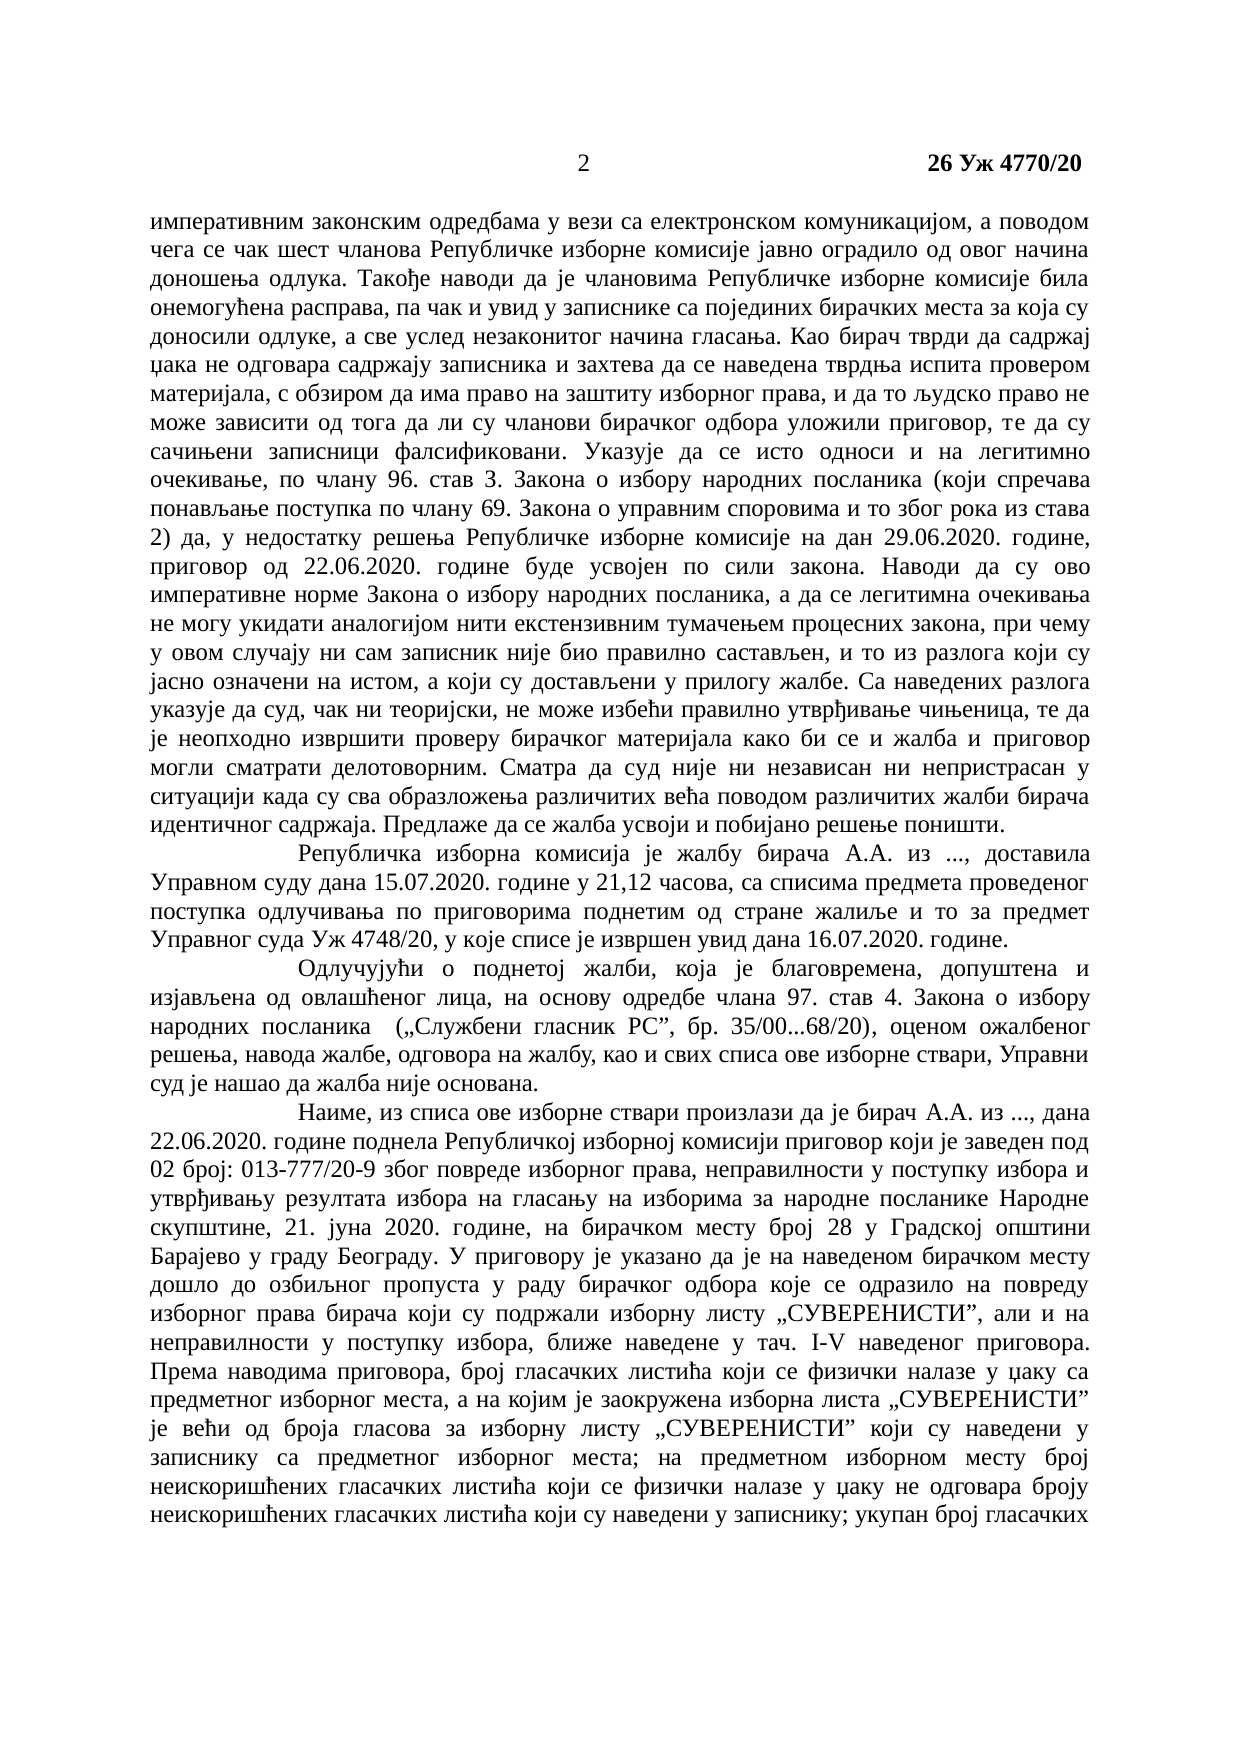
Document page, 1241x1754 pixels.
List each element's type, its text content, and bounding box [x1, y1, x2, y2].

text императивним законским одредбама у вези са електронском комуникацијом, а поводом чега се чак шест чланова Републичке изборне комисије јавно оградило од овог начина доношења одлука. Такође наводи да је члановима Републичке изборне комисије била онемогућена расправа, па чак и увид у записнике са појединих бирачких места за која су доносили одлуке, а све услед незаконитог начина гласања. Као бирач тврди да садржај џака не одговара садржају записника и захтева да се наведена тврдња испита провером материјала, с обзиром да има право на заштиту изборног права, и да то људско право не може зависити од тога да ли су чланови бирачког одбора уложили приговор, те да су сачињени записници фалсификовани. Указује да се исто односи и на легитимно очекивање, по члану 96. став З. Закона о избору народних посланика (који спречава понављање поступка по члану 69. Закона о управним споровима и то због рока из става 2) да, у недостатку решења Републичке изборне комисије на дан 29.06.2020. године, приговор од 22.06.2020. године буде усвојен по сили закона. Наводи да су ово императивне норме Закона о избору народних посланика, а да се легитимна очекивања не могу укидати аналогијом нити екстензивним тумачењем процесних закона, при чему у овом случају ни сам записник није био правилно састављен, и то из разлога који су јасно означени на истом, а који су достављени у прилогу жалбе. Са наведених разлога указује да суд, чак ни теоријски, не може избећи правилно утврђивање чињеница, те да је неопходно извршити проверу бирачког материјала како би се и жалба и приговор могли сматрати делотоворним. Сматра да суд није ни независан ни непристрасан у ситуацији када су сва образложења различитих већа поводом различитих жалби бирача идентичног садржаја. Предлаже да се жалба усвоји и побијано решење поништи. [150, 206, 1091, 838]
text Републичка изборна комисија је жалбу бирача A.A. из ..., доставила Управном суду дана 15.07.2020. године у 21,12 часова, са списима предмета проведеног поступка одлучивања по приговорима поднетим од стране жалиље и то за предмет Управног суда Уж 4748/20, у које списе је извршен увид дана 16.07.2020. године. [150, 838, 1091, 953]
text Одлучујући о поднетој жалби, која је благовремена, допуштена и изјављена од овлашћеног лица, на основу одредбе члана 97. став 4. Закона о избору народних посланика („Службени гласник РС”, бр. 35/00...68/20), оценом ожалбеног решења, навода жалбе, одговора на жалбу, као и свих списа ове изборне ствари, Управни суд је нашао да жалба није основана. [150, 953, 1091, 1097]
text Наиме, из списа ове изборне ствари произлази да је бирач A.A. из ..., дана 22.06.2020. године поднела Републичкој изборној комисији приговор који је заведен под 02 број: 013-777/20-9 због повреде изборног права, неправилности у поступку избора и утврђивању резултата избора на гласању на изборима за народне посланике Народне скупштине, 21. јуна 2020. године, на бирачком месту број 28 у Градској општини Барајево у граду Београду. У приговору је указано да је на наведеном бирачком месту дошло до озбиљног пропуста у раду бирачког одбора које се одразило на повреду изборног права бирача који су подржали изборну листу „СУВЕРЕНИСТИ”, али и на неправилности у поступку избора, ближе наведене у тач. I-V наведеног приговора. Према наводима приговора, број гласачких листића који се физички налазе у џаку са предметног изборног места, а на којим је заокружена изборна листа „СУВЕРЕНИСТИ” је већи од броја гласова за изборну листу „СУВЕРЕНИСТИ” који су наведени у записнику са предметног изборног места; на предметном изборном месту број неискоришћених гласачких листића који се физички налазе у џаку не одговара броју неискоришћених гласачких листића који су наведени у записнику; укупан број гласачких [150, 1097, 1091, 1528]
